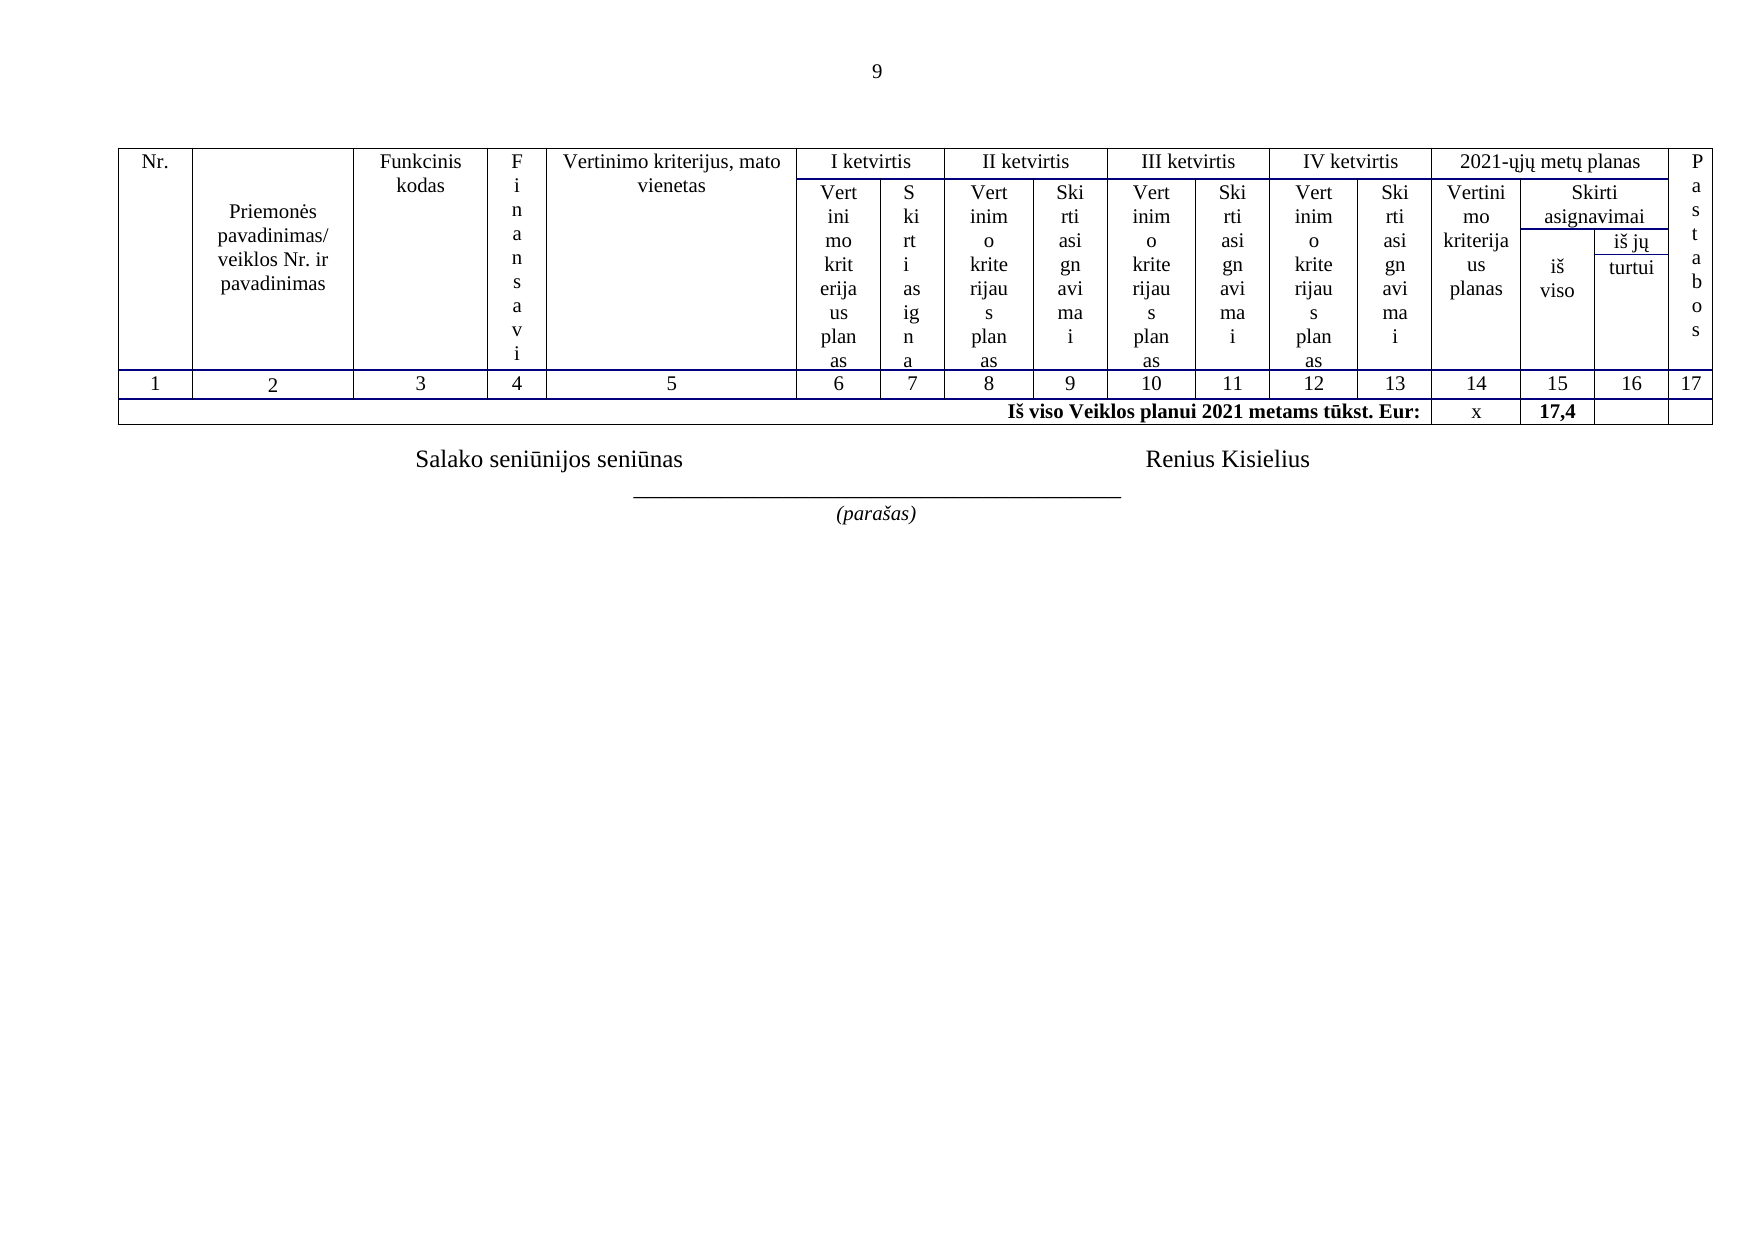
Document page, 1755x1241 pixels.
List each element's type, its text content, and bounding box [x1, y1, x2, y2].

table_header III ketvirtis [1108, 149, 1269, 178]
table_header Nr. [119, 149, 192, 369]
table_cell 11 [1196, 371, 1269, 398]
table_cell Iš viso Veiklos planui 2021 metams tūkst. Eur: [119, 400, 1431, 423]
table_cell 5 [547, 371, 796, 398]
table_cell 7 [881, 371, 944, 398]
table_header Finansavimo šaltiniai [488, 149, 546, 369]
table_cell 17 [1669, 371, 1712, 398]
table_header Vertinimo kriterijus, mato vienetas [547, 149, 796, 369]
table_header I ketvirtis [797, 149, 944, 178]
table_cell [1595, 400, 1668, 423]
table_cell Skirti asignavimai [1196, 180, 1269, 369]
table_cell 1 [119, 371, 192, 398]
table_cell iš viso [1521, 230, 1594, 369]
table_cell 3 [354, 371, 487, 398]
table_cell 17,4 [1521, 400, 1594, 423]
text _______________________________________ [118, 472, 1636, 501]
table_cell 6 [797, 371, 880, 398]
table_cell 2 [193, 371, 353, 398]
table_header 2021-ųjų metų planas [1432, 149, 1668, 178]
table_header Pastabos [1669, 149, 1712, 369]
text Salako seniūnijos seniūnas Renius Kisielius [118, 444, 1636, 472]
table_cell 14 [1432, 371, 1520, 398]
table_cell Vertinimo kriterijaus planas [1108, 180, 1195, 369]
table_cell Vertinimo kriterijaus planas [1432, 180, 1520, 369]
table_cell 8 [945, 371, 1033, 398]
table_cell 12 [1270, 371, 1357, 398]
table_cell 13 [1358, 371, 1431, 398]
table_header IV ketvirtis [1270, 149, 1431, 178]
table_cell 10 [1108, 371, 1195, 398]
table_cell Vertinimo kriterijaus planas [1270, 180, 1357, 369]
table_header II ketvirtis [945, 149, 1107, 178]
table_cell [1669, 400, 1712, 423]
table_cell 15 [1521, 371, 1594, 398]
table_cell 4 [488, 371, 546, 398]
table_cell Skirti asignavimai [1358, 180, 1431, 369]
table_cell 9 [1034, 371, 1107, 398]
table_cell Vertinimo kriterijaus planas [797, 180, 880, 369]
table_cell x [1432, 400, 1520, 423]
text (parašas) [118, 501, 1636, 525]
table_cell turtui [1595, 255, 1668, 369]
table_cell 16 [1595, 371, 1668, 398]
table_header Priemonės pavadinimas/ veiklos Nr. ir pavadinimas [193, 149, 353, 369]
table_header Funkcinis kodas [354, 149, 487, 369]
table_cell Vertinimo kriterijaus planas [945, 180, 1033, 369]
table_cell Skirti asignavimai [1521, 180, 1668, 228]
table_cell Skirti asignavimai [1034, 180, 1107, 369]
table_cell iš jų [1595, 230, 1668, 253]
table_cell Skirti asignavimai [881, 180, 944, 369]
